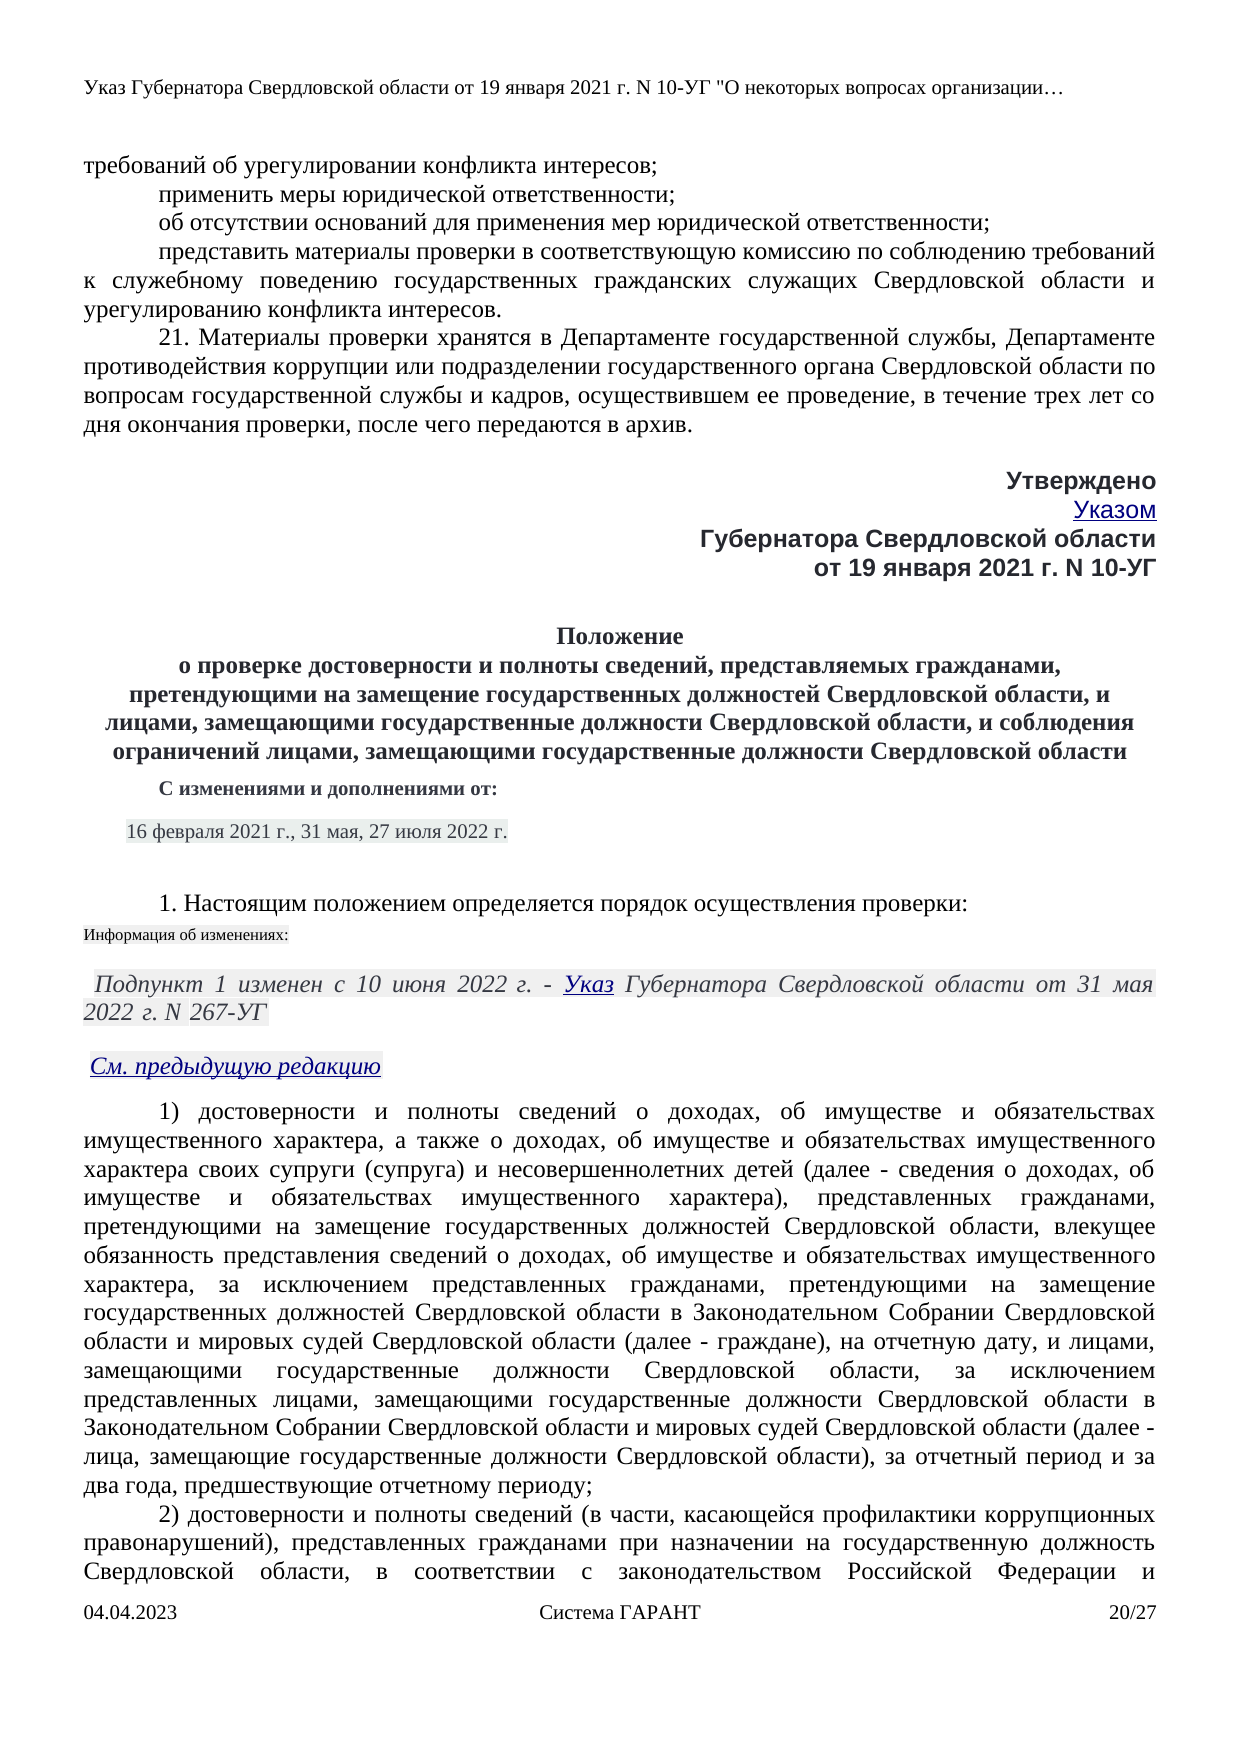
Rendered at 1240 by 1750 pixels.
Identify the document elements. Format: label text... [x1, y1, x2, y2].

text 16 февраля 2021 г., 31 мая, 27 июля 2022 г. [121, 819, 1119, 843]
subtitle Положение о проверке достоверности и полноты сведений, представляемых гражданами, претендующими на замещение государственных должностей Свердловской области, и лицами, замещающими государственные должности Свердловской области, и соблюдения ограничений лицами, замещающими государственные должности Свердловской области [83, 621, 1156, 765]
text 1. Настоящим положением определяется порядок осуществления проверки: [83, 888, 1156, 917]
text требований об урегулировании конфликта интересов; [83, 150, 1156, 179]
text 1) достоверности и полноты сведений о доходах, об имуществе и обязательствах имущественного характера, а также о доходах, об имуществе и обязательствах имущественного характера своих супруги (супруга) и несовершеннолетних детей (далее - сведения о доходах, об имуществе и обязательствах имущественного характера), представленных гражданами, претендующими на замещение государственных должностей Свердловской области, влекущее обязанность представления сведений о доходах, об имуществе и обязательствах имущественного характера, за исключением представленных гражданами, претендующими на замещение государственных должностей Свердловской области в Законодательном Собрании Свердловской области и мировых судей Свердловской области (далее - граждане), на отчетную дату, и лицами, замещающими государственные должности Свердловской области, за исключением представленных лицами, замещающими государственные должности Свердловской области в Законодательном Собрании Свердловской области и мировых судей Свердловской области (далее - лица, замещающие государственные должности Свердловской области), за отчетный период и за два года, предшествующие отчетному периоду; [83, 1096, 1156, 1499]
text 21. Материалы проверки хранятся в Департаменте государственной службы, Департаменте противодействия коррупции или подразделении государственного органа Свердловской области по вопросам государственной службы и кадров, осуществившем ее проведение, в течение трех лет со дня окончания проверки, после чего передаются в архив. [83, 322, 1156, 437]
text Информация об изменениях: [83, 925, 1156, 944]
text об отсутствии оснований для применения мер юридической ответственности; [83, 207, 1156, 236]
text См. предыдущую редакцию [83, 1051, 1156, 1079]
text 2) достоверности и полноты сведений (в части, касающейся профилактики коррупционных правонарушений), представленных гражданами при назначении на государственную должность Свердловской области, в соответствии с законодательством Российской Федерации и [83, 1499, 1156, 1585]
text представить материалы проверки в соответствующую комиссию по соблюдению требований к служебному поведению государственных гражданских служащих Свердловской области и урегулированию конфликта интересов. [83, 236, 1156, 322]
text Утверждено Указом Губернатора Свердловской области от 19 января 2021 г. N 10-УГ [83, 466, 1156, 581]
text Подпункт 1 изменен с 10 июня 2022 г. - Указ Губернатора Свердловской области от 31 мая 2022 г. N 267-УГ [83, 969, 1156, 1026]
text применить меры юридической ответственности; [83, 179, 1156, 207]
text С изменениями и дополнениями от: [83, 776, 1156, 800]
